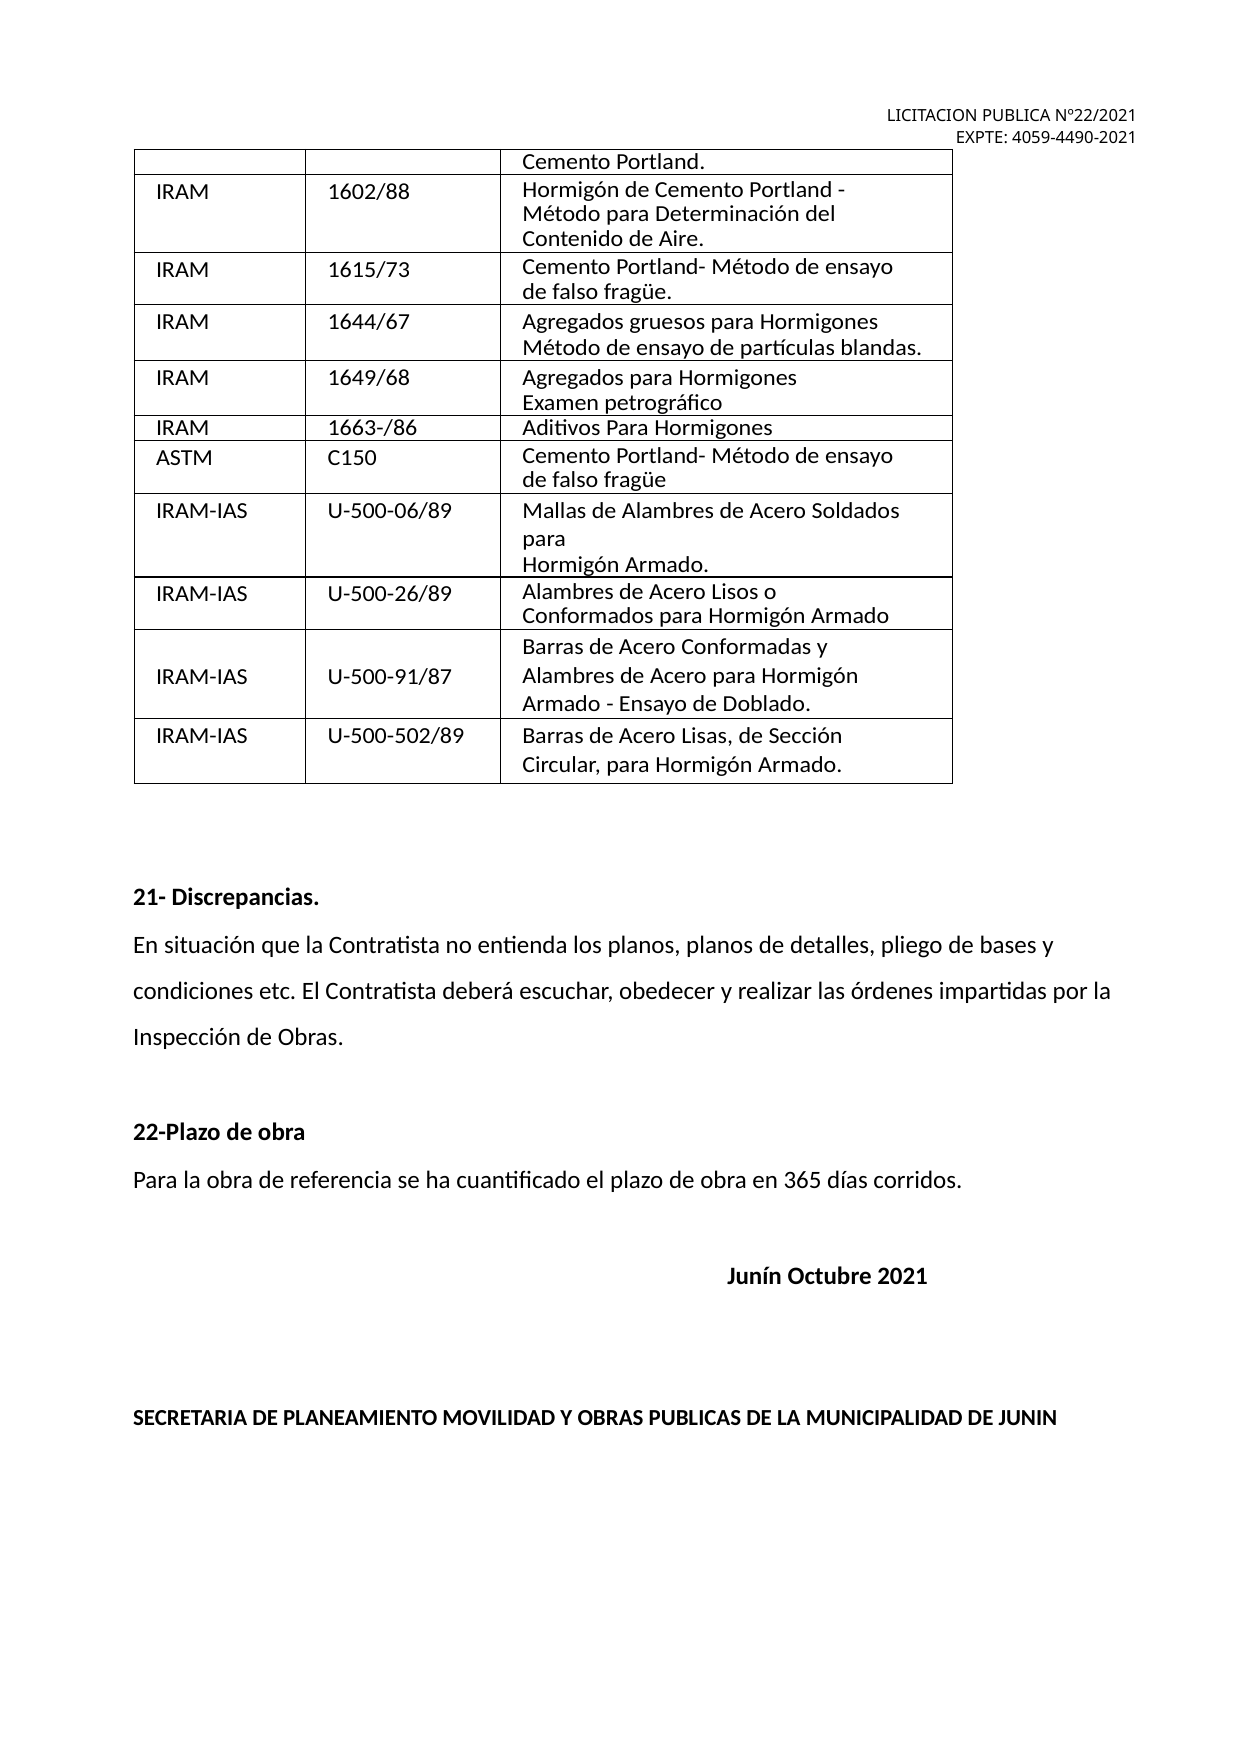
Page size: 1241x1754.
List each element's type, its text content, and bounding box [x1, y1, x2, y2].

text Para la obra de referencia se ha cuantificado el plazo de obra en 365 días corridos. [133, 1164, 1137, 1195]
table_cell Agregados para Hormigones Examen petrográfico [501, 361, 952, 415]
text SECRETARIA DE PLANEAMIENTO MOVILIDAD Y OBRAS PUBLICAS DE LA MUNICIPALIDAD DE JUNIN [133, 1403, 1137, 1431]
table_cell Cemento Portland. [501, 150, 952, 174]
table_cell IRAM [135, 253, 305, 304]
table_cell Barras de Acero Conformadas y Alambres de Acero para Hormigón Armado - Ensayo de Doblado. [501, 630, 952, 718]
table_cell U-500-06/89 [306, 494, 500, 576]
table_cell U-500-502/89 [306, 719, 500, 783]
table_cell Agregados gruesos para Hormigones Método de ensayo de partículas blandas. [501, 305, 952, 359]
text Junín Octubre 2021 [133, 1260, 1137, 1290]
table_cell IRAM [135, 361, 305, 415]
table_cell Alambres de Acero Lisos o Conformados para Hormigón Armado [501, 578, 952, 629]
table_cell IRAM [135, 416, 305, 440]
table_cell C150 [306, 441, 500, 493]
table_cell U-500-26/89 [306, 578, 500, 629]
table_cell IRAM-IAS [135, 494, 305, 576]
table_cell U-500-91/87 [306, 630, 500, 718]
table_cell 1602/88 [306, 175, 500, 252]
table_cell IRAM [135, 175, 305, 252]
table_cell Aditivos Para Hormigones [501, 416, 952, 440]
table_cell IRAM [135, 305, 305, 359]
table_cell 1615/73 [306, 253, 500, 304]
table_cell 1663-/86 [306, 416, 500, 440]
text 21- Discrepancias. [133, 881, 1137, 912]
table_cell Mallas de Alambres de Acero Soldados para Hormigón Armado. [501, 494, 952, 576]
table_cell Cemento Portland- Método de ensayo de falso fragüe [501, 441, 952, 493]
table_cell [306, 150, 500, 174]
table_cell [135, 150, 305, 174]
table_cell Hormigón de Cemento Portland -Método para Determinación del Contenido de Aire. [501, 175, 952, 252]
table_cell IRAM-IAS [135, 630, 305, 718]
table_cell Cemento Portland- Método de ensayo de falso fragüe. [501, 253, 952, 304]
table_cell IRAM-IAS [135, 719, 305, 783]
table_cell 1649/68 [306, 361, 500, 415]
table_cell IRAM-IAS [135, 578, 305, 629]
text En situación que la Contratista no entienda los planos, planos de detalles, pliego de bases y condiciones etc. El Contratista deberá escuchar, obedecer y realizar las órdenes impartidas por la Inspección de Obras. [133, 929, 1137, 1051]
text 22-Plazo de obra [133, 1116, 1137, 1147]
table_cell 1644/67 [306, 305, 500, 359]
table_cell Barras de Acero Lisas, de Sección Circular, para Hormigón Armado. [501, 719, 952, 783]
table_cell ASTM [135, 441, 305, 493]
